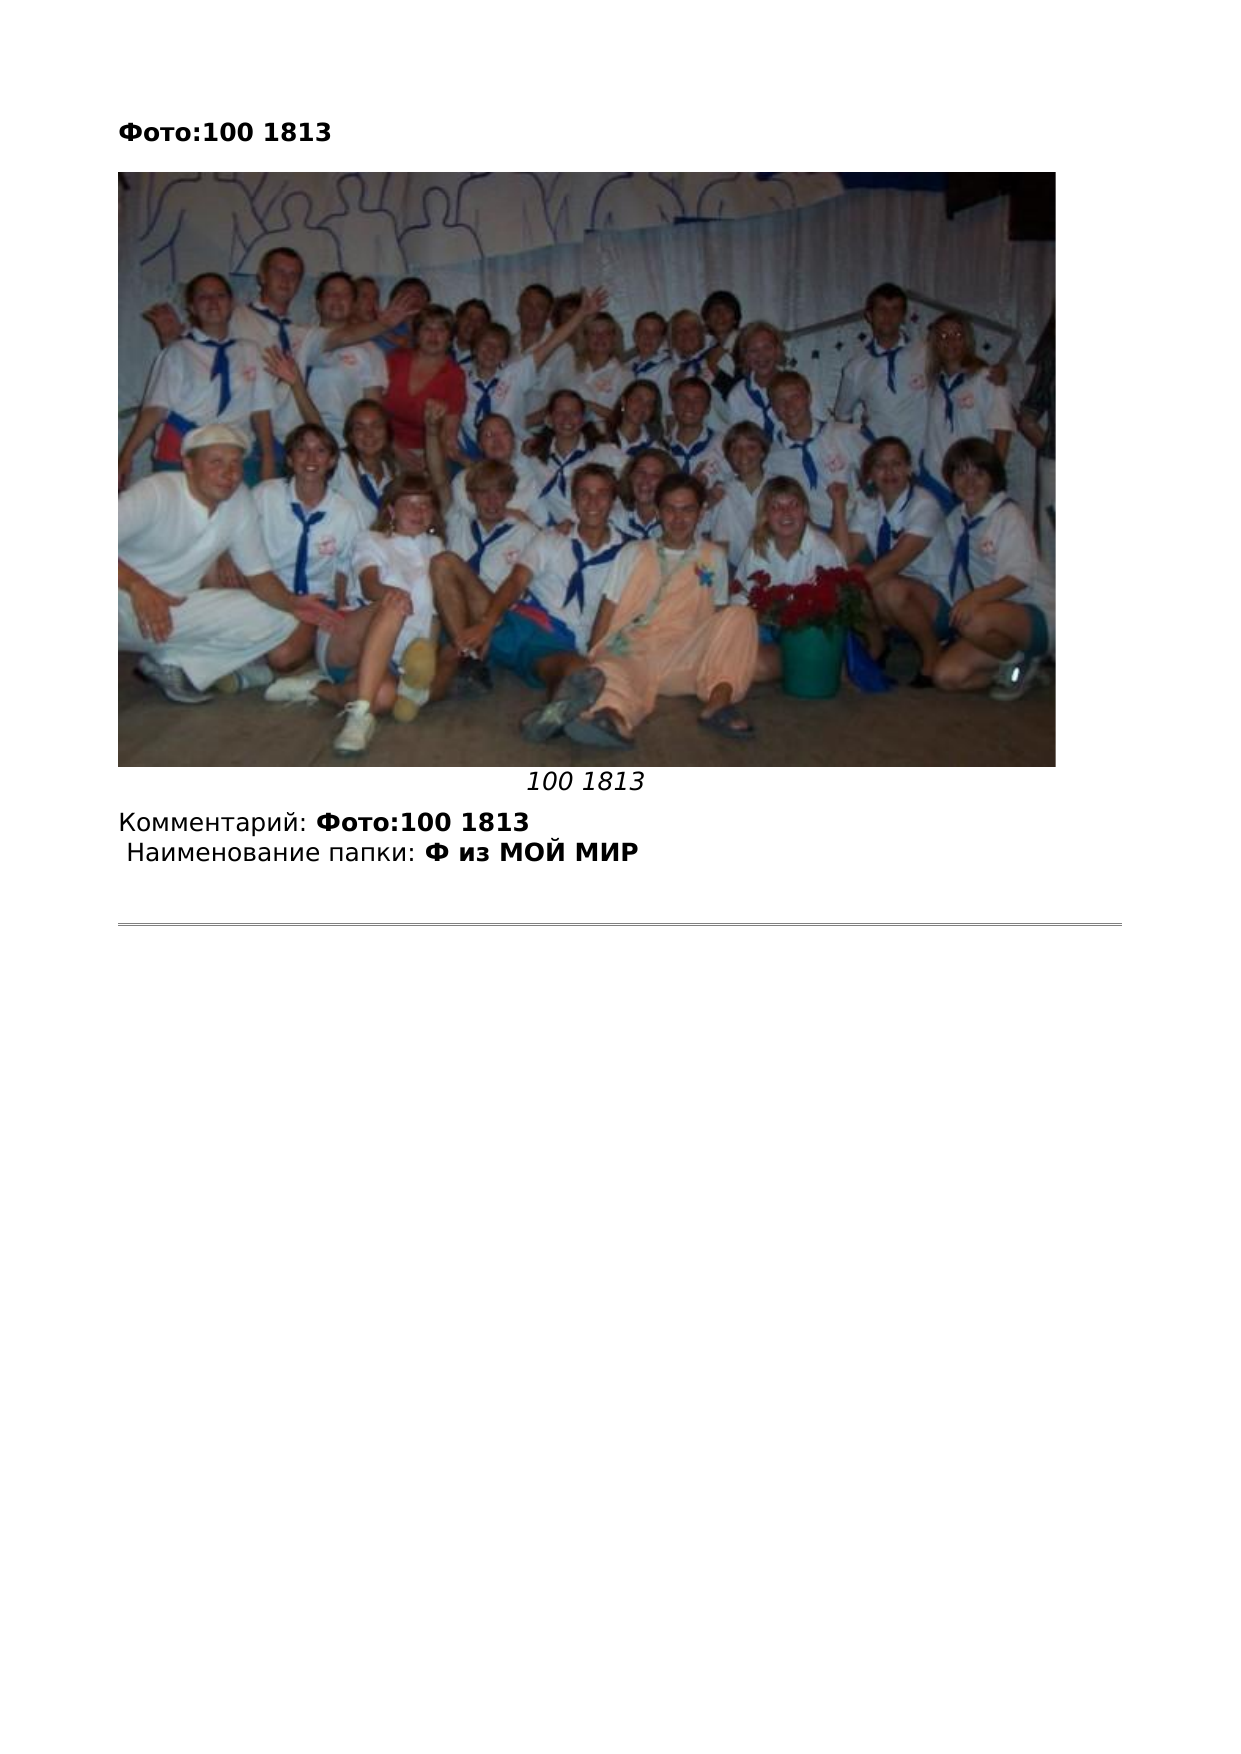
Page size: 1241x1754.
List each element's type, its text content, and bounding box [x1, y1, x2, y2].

subtitle Фото:100 1813 [118, 118, 1122, 147]
picture [118, 172, 1056, 767]
text 100 1813 [118, 767, 1056, 796]
text Комментарий: Фото:100 1813 Наименование папки: Ф из МОЙ МИР [118, 808, 1122, 896]
